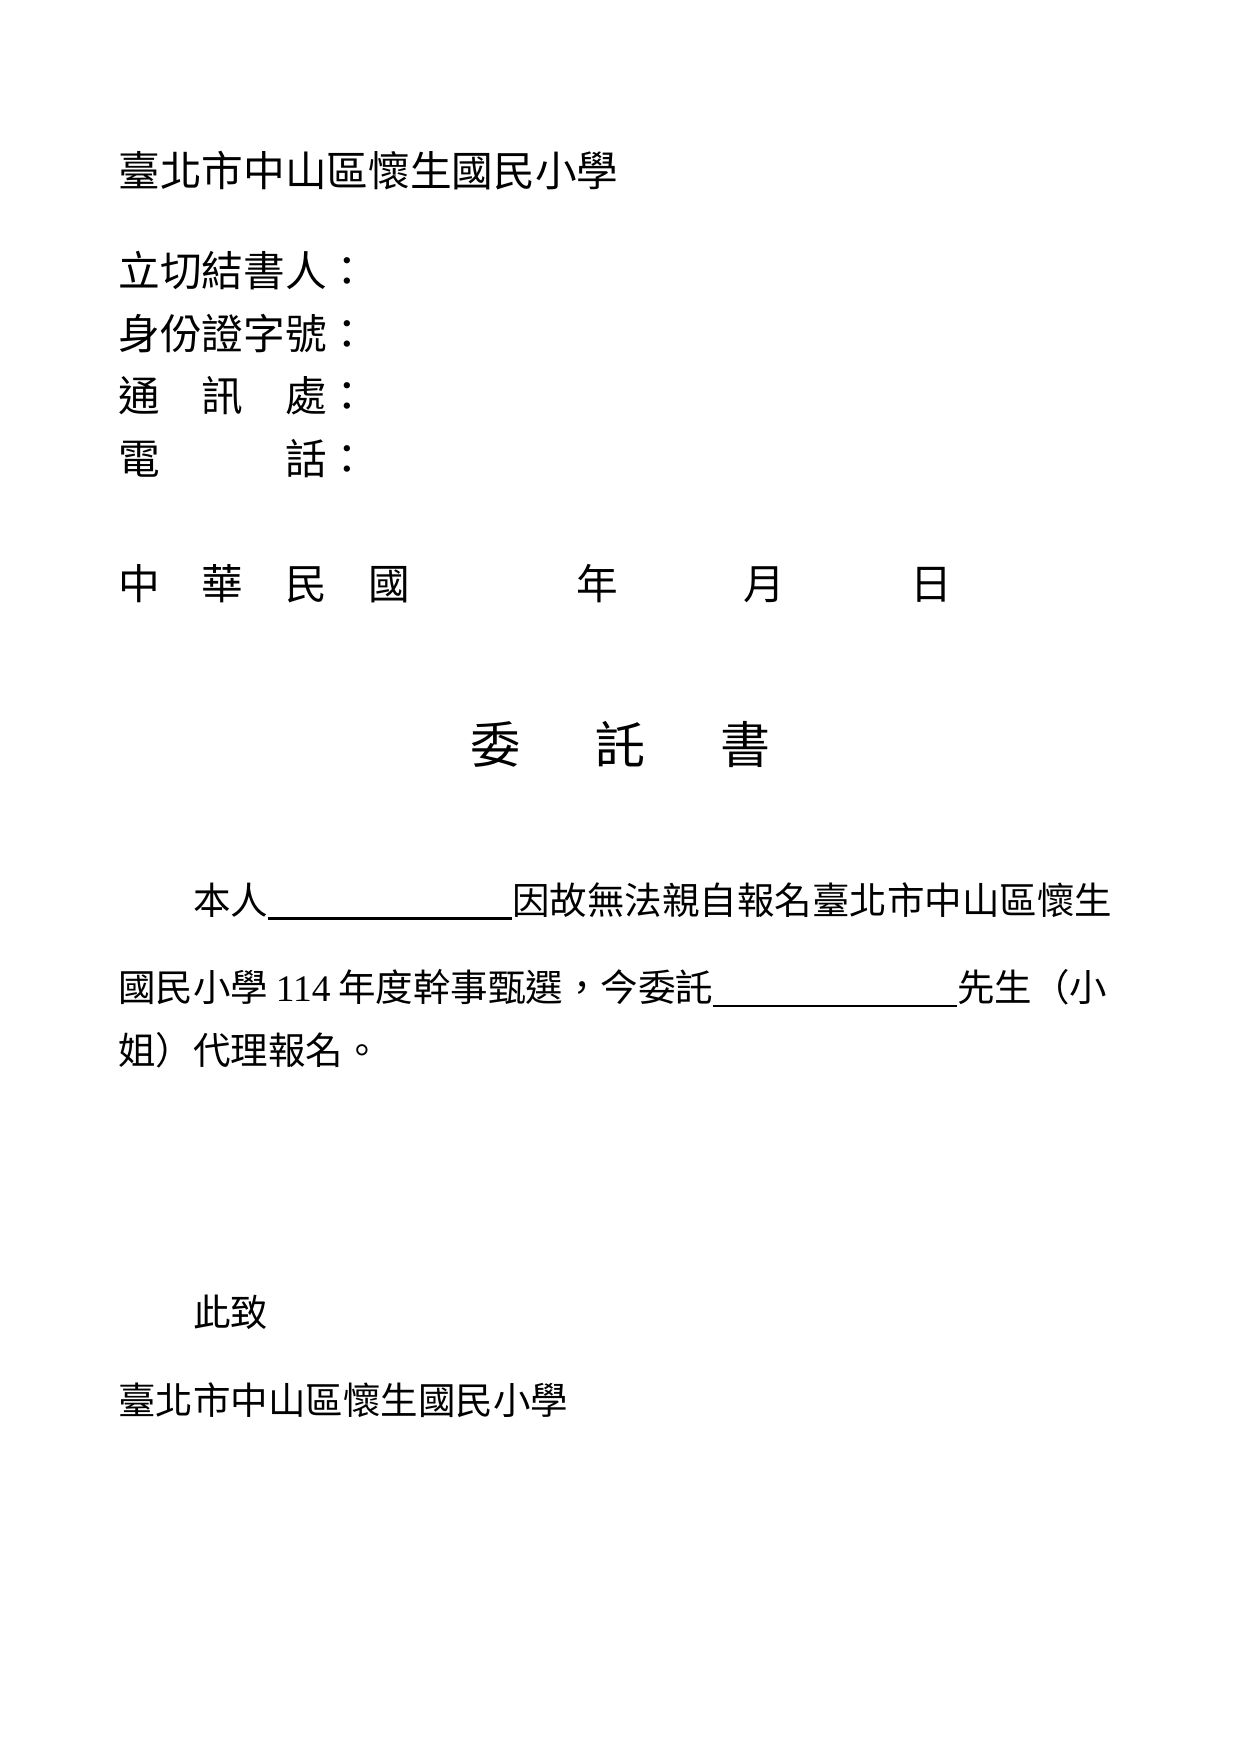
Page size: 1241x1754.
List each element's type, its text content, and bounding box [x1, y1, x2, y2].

text 委 託 書 [118, 669, 1122, 794]
text 國民小學114年度幹事甄選，今委託 先生（小姐）代理報名。 [118, 944, 1122, 1069]
text 通 訊 處： [118, 352, 1122, 414]
text 此致 [118, 1269, 1122, 1331]
text 身份證字號： [118, 289, 1122, 352]
text 本人 因故無法親自報名臺北市中山區懷生 [118, 856, 1122, 919]
text 臺北市中山區懷生國民小學 [118, 1356, 1122, 1419]
text 立切結書人： [118, 227, 1122, 289]
text 電 話： [118, 414, 1122, 477]
text 中 華 民 國 年 月 日 [118, 539, 1122, 602]
text 臺北市中山區懷生國民小學 [118, 127, 1122, 189]
